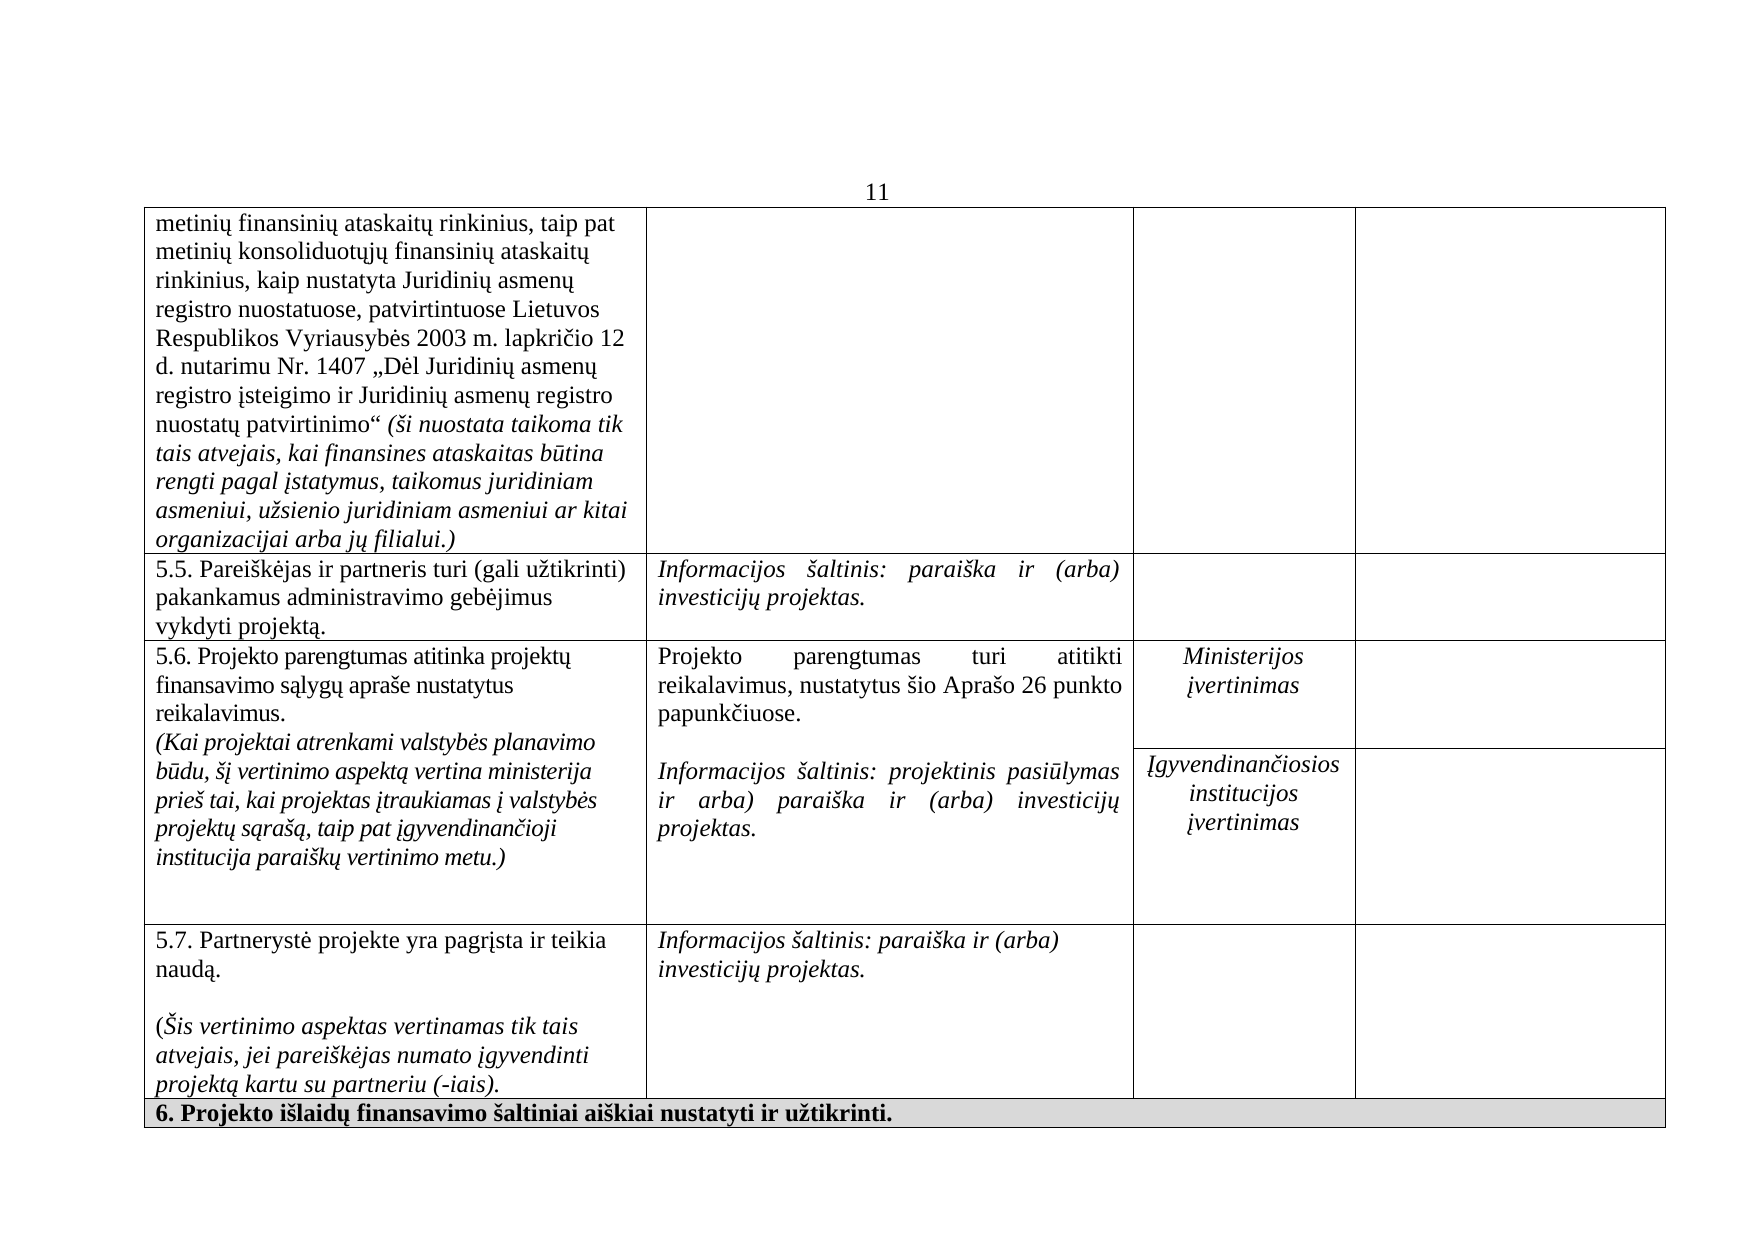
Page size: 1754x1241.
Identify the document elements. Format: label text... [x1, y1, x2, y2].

table_cell [1356, 749, 1665, 924]
table_cell [1356, 641, 1665, 748]
table_cell [1356, 925, 1665, 1097]
table_cell [1134, 925, 1355, 1097]
table_cell [1134, 208, 1355, 553]
table_cell Informacijos šaltinis: paraiška ir (arba) investicijų projektas. [647, 925, 1133, 1097]
table_cell [1356, 208, 1665, 553]
table_cell Ministerijos įvertinimas [1134, 641, 1355, 748]
table_cell Įgyvendinančiosios institucijos įvertinimas [1134, 749, 1355, 924]
table_cell [1356, 554, 1665, 640]
table_cell Informacijos šaltinis: paraiška ir (arba) investicijų projektas. [647, 554, 1133, 640]
table_cell 5.7. Partnerystė projekte yra pagrįsta ir teikia naudą. (Šis vertinimo aspektas vertinamas tik tais atvejais, jei pareiškėjas numato įgyvendinti projektą kartu su partneriu (-iais). [145, 925, 646, 1097]
table_cell [1134, 554, 1355, 640]
table_cell Projekto parengtumas turi atitikti reikalavimus, nustatytus šio Aprašo 26 punkto papunkčiuose. Informacijos šaltinis: projektinis pasiūlymas ir arba) paraiška ir (arba) investicijų projektas. [647, 641, 1133, 924]
table_cell 5.5. Pareiškėjas ir partneris turi (gali užtikrinti) pakankamus administravimo gebėjimus vykdyti projektą. [145, 554, 646, 640]
table_cell [647, 208, 1133, 553]
table_cell 5.6. Projekto parengtumas atitinka projektų finansavimo sąlygų apraše nustatytus reikalavimus. (Kai projektai atrenkami valstybės planavimo būdu, šį vertinimo aspektą vertina ministerija prieš tai, kai projektas įtraukiamas į valstybės projektų sąrašą, taip pat įgyvendinančioji institucija paraiškų vertinimo metu.) [145, 641, 646, 924]
table_cell 6. Projekto išlaidų finansavimo šaltiniai aiškiai nustatyti ir užtikrinti. [145, 1099, 1665, 1127]
table_cell metinių finansinių ataskaitų rinkinius, taip pat metinių konsoliduotųjų finansinių ataskaitų rinkinius, kaip nustatyta Juridinių asmenų registro nuostatuose, patvirtintuose Lietuvos Respublikos Vyriausybės 2003 m. lapkričio 12 d. nutarimu Nr. 1407 „Dėl Juridinių asmenų registro įsteigimo ir Juridinių asmenų registro nuostatų patvirtinimo“ (ši nuostata taikoma tik tais atvejais, kai finansines ataskaitas būtina rengti pagal įstatymus, taikomus juridiniam asmeniui, užsienio juridiniam asmeniui ar kitai organizacijai arba jų filialui.) [145, 208, 646, 553]
